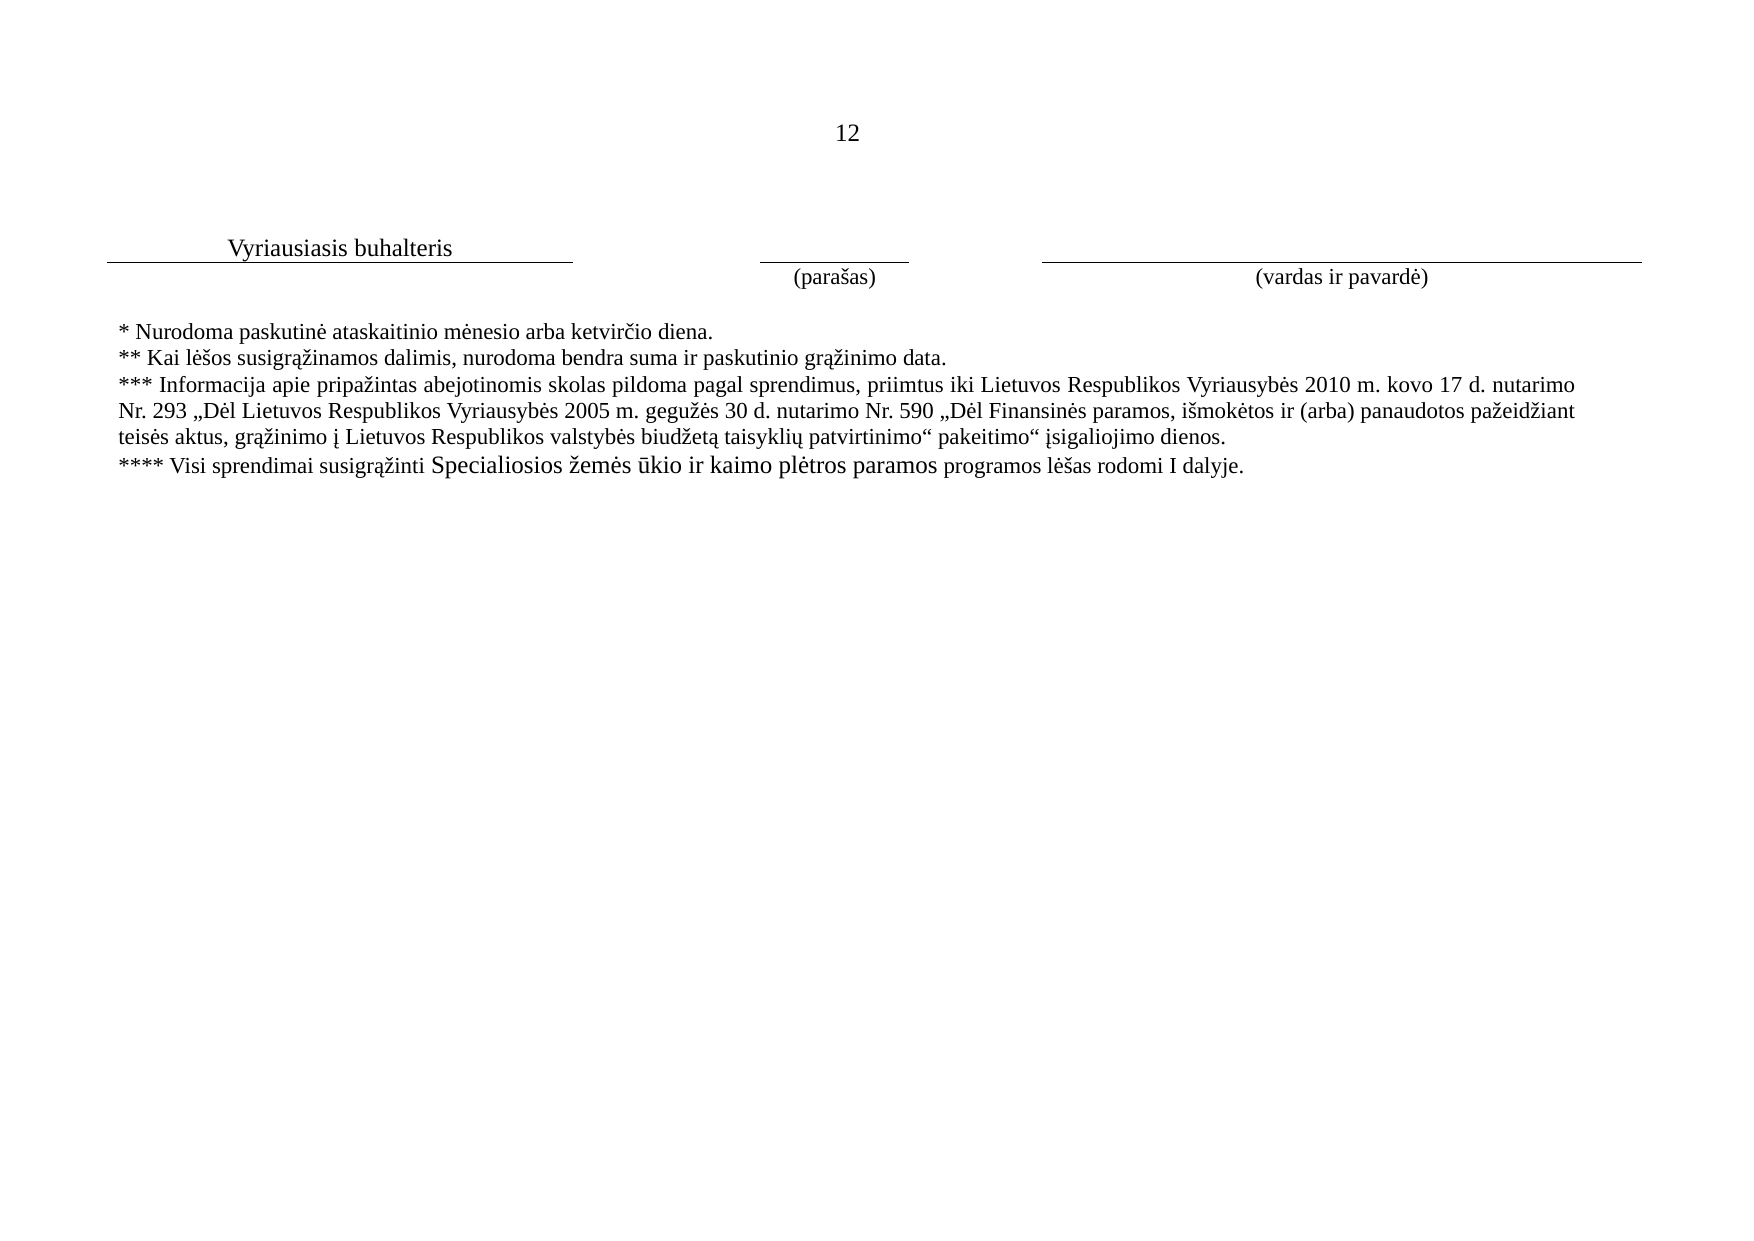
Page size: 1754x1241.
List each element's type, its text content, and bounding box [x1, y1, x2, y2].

table_header Vyriausiasis buhalteris [107, 233, 573, 262]
table_header [909, 233, 1042, 262]
text ** Kai lėšos susigrąžinamos dalimis, nurodoma bendra suma ir paskutinio grąžinimo data. [118, 344, 1577, 371]
table_header [760, 233, 909, 262]
table_cell [573, 262, 760, 289]
text **** Visi sprendimai susigrąžinti Specialiosios žemės ūkio ir kaimo plėtros paramos programos lėšas rodomi I dalyje. [118, 450, 1577, 478]
table_cell [107, 263, 573, 289]
text *** Informacija apie pripažintas abejotinomis skolas pildoma pagal sprendimus, priimtus iki Lietuvos Respublikos Vyriausybės 2010 m. kovo 17 d. nutarimo Nr. 293 „Dėl Lietuvos Respublikos Vyriausybės 2005 m. gegužės 30 d. nutarimo Nr. 590 „Dėl Finansinės paramos, išmokėtos ir (arba) panaudotos pažeidžiant teisės aktus, grąžinimo į Lietuvos Respublikos valstybės biudžetą taisyklių patvirtinimo“ pakeitimo“ įsigaliojimo dienos. [118, 371, 1577, 450]
table_header [1042, 233, 1642, 262]
table_cell (vardas ir pavardė) [1042, 263, 1642, 289]
table_cell (parašas) [760, 263, 909, 289]
text * Nurodoma paskutinė ataskaitinio mėnesio arba ketvirčio diena. [118, 318, 1577, 344]
table_cell [909, 262, 1042, 289]
table_header [573, 233, 760, 262]
